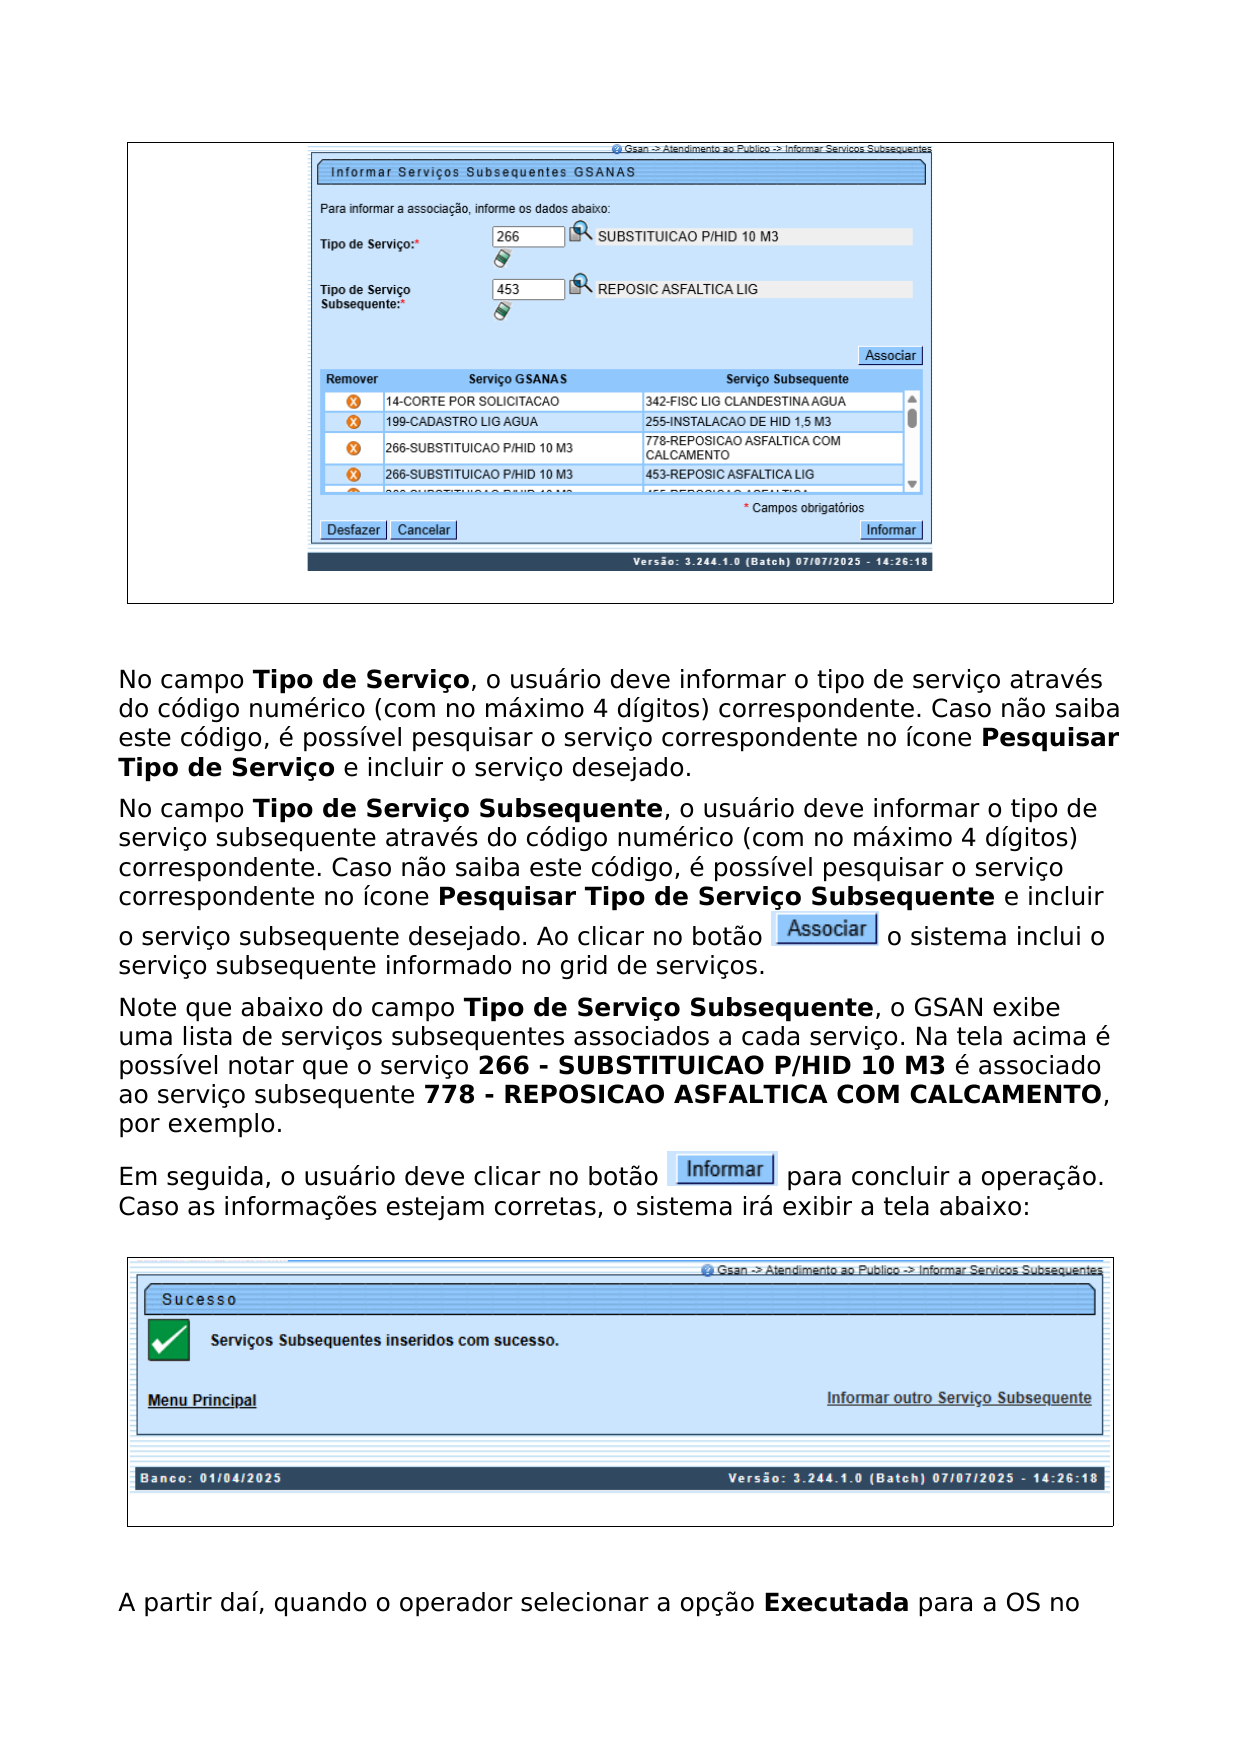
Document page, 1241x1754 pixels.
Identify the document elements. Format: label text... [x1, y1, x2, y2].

picture [307, 144, 933, 571]
text Em seguida, o usuário deve clicar no botão para concluir a operação. Caso as informações estejam corretas, o sistema irá exibir a tela abaixo: [118, 1151, 1122, 1221]
text No campo Tipo de Serviço, o usuário deve informar o tipo de serviço através do código numérico (com no máximo 4 dígitos) correspondente. Caso não saiba este código, é possível pesquisar o serviço correspondente no ícone Pesquisar Tipo de Serviço e incluir o serviço desejado. [118, 665, 1122, 782]
picture [129, 1260, 1111, 1494]
text Note que abaixo do campo Tipo de Serviço Subsequente, o GSAN exibe uma lista de serviços subsequentes associados a cada serviço. Na tela acima é possível notar que o serviço 266 - SUBSTITUICAO P/HID 10 M3 é associado ao serviço subsequente 778 - REPOSICAO ASFALTICA COM CALCAMENTO, por exemplo. [118, 993, 1122, 1139]
text A partir daí, quando o operador selecionar a opção Executada para a OS no [118, 1588, 1122, 1617]
table_header [128, 1258, 1113, 1526]
picture [667, 1151, 778, 1186]
picture [771, 911, 879, 946]
text No campo Tipo de Serviço Subsequente, o usuário deve informar o tipo de serviço subsequente através do código numérico (com no máximo 4 dígitos) correspondente. Caso não saiba este código, é possível pesquisar o serviço correspondente no ícone Pesquisar Tipo de Serviço Subsequente e incluir o serviço subsequente desejado. Ao clicar no botão o sistema inclui o serviço subsequente informado no grid de serviços. [118, 794, 1122, 981]
table_header [128, 143, 1113, 603]
